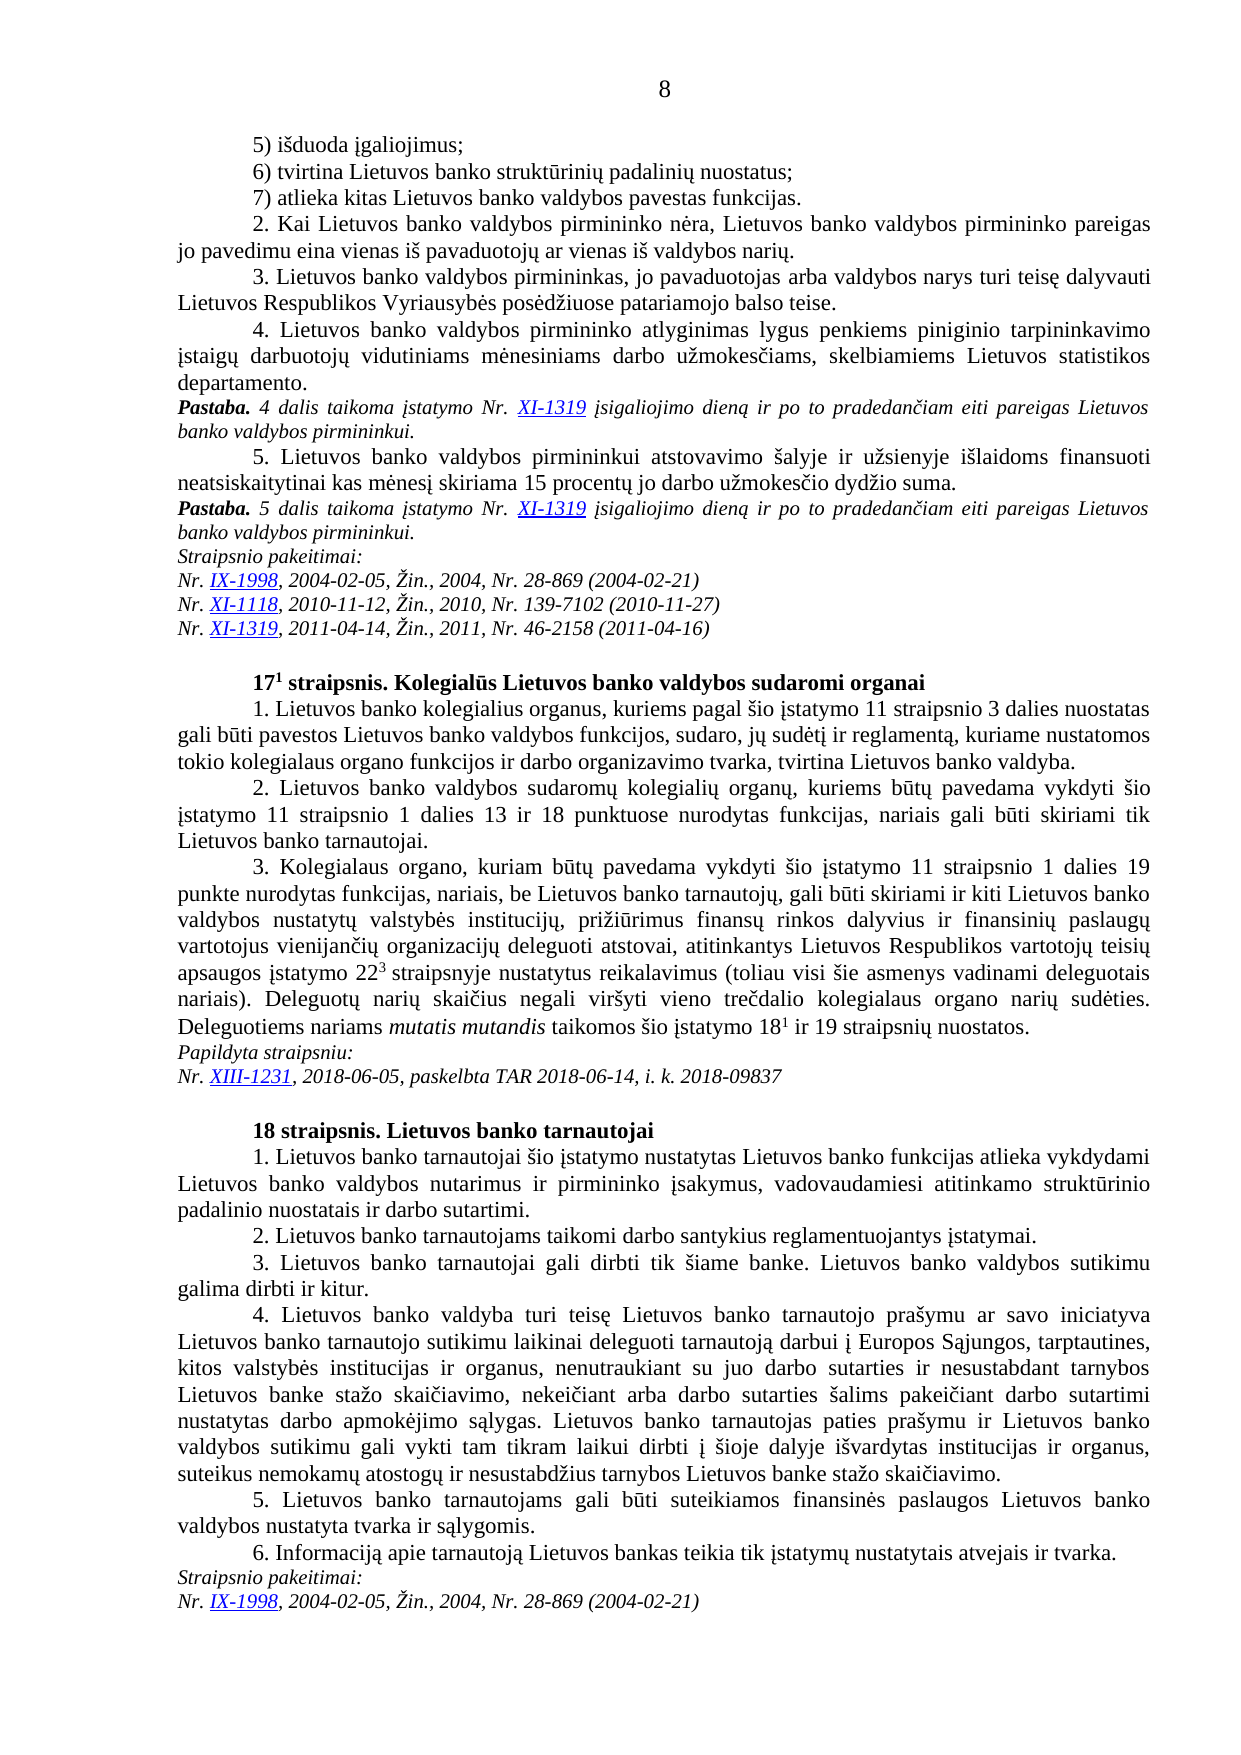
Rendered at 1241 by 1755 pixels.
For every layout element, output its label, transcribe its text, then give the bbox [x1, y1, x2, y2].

text 18 straipsnis. Lietuvos banko tarnautojai [177, 1117, 1152, 1143]
text Pastaba. 4 dalis taikoma įstatymo Nr. XI-1319 įsigaliojimo dieną ir po to pradedančiam eiti pareigas Lietuvos banko valdybos pirmininkui. [177, 395, 1152, 443]
text 2. Lietuvos banko tarnautojams taikomi darbo santykius reglamentuojantys įstatymai. [177, 1222, 1152, 1249]
text 5) išduoda įgaliojimus; [177, 131, 1152, 158]
text 2. Kai Lietuvos banko valdybos pirmininko nėra, Lietuvos banko valdybos pirmininko pareigas jo pavedimu eina vienas iš pavaduotojų ar vienas iš valdybos narių. [177, 210, 1152, 263]
text 2. Lietuvos banko valdybos sudaromų kolegialių organų, kuriems būtų pavedama vykdyti šio įstatymo 11 straipsnio 1 dalies 13 ir 18 punktuose nurodytas funkcijas, nariais gali būti skiriami tik Lietuvos banko tarnautojai. [177, 774, 1152, 853]
text 5. Lietuvos banko tarnautojams gali būti suteikiamos finansinės paslaugos Lietuvos banko valdybos nustatyta tvarka ir sąlygomis. [177, 1486, 1152, 1539]
text 7) atlieka kitas Lietuvos banko valdybos pavestas funkcijas. [177, 184, 1152, 210]
text Nr. XI-1319, 2011-04-14, Žin., 2011, Nr. 46-2158 (2011-04-16) [177, 616, 1152, 640]
text 3. Lietuvos banko valdybos pirmininkas, jo pavaduotojas arba valdybos narys turi teisę dalyvauti Lietuvos Respublikos Vyriausybės posėdžiuose patariamojo balso teise. [177, 263, 1152, 316]
text 3. Lietuvos banko tarnautojai gali dirbti tik šiame banke. Lietuvos banko valdybos sutikimu galima dirbti ir kitur. [177, 1249, 1152, 1302]
text Straipsnio pakeitimai: [177, 1565, 1152, 1589]
text 171 straipsnis. Kolegialūs Lietuvos banko valdybos sudaromi organai [177, 669, 1152, 695]
text Pastaba. 5 dalis taikoma įstatymo Nr. XI-1319 įsigaliojimo dieną ir po to pradedančiam eiti pareigas Lietuvos banko valdybos pirmininkui. [177, 496, 1152, 544]
text 1. Lietuvos banko kolegialius organus, kuriems pagal šio įstatymo 11 straipsnio 3 dalies nuostatas gali būti pavestos Lietuvos banko valdybos funkcijos, sudaro, jų sudėtį ir reglamentą, kuriame nustatomos tokio kolegialaus organo funkcijos ir darbo organizavimo tvarka, tvirtina Lietuvos banko valdyba. [177, 695, 1152, 774]
text Nr. IX-1998, 2004-02-05, Žin., 2004, Nr. 28-869 (2004-02-21) [177, 1589, 1152, 1613]
text 3. Kolegialaus organo, kuriam būtų pavedama vykdyti šio įstatymo 11 straipsnio 1 dalies 19 punkte nurodytas funkcijas, nariais, be Lietuvos banko tarnautojų, gali būti skiriami ir kiti Lietuvos banko valdybos nustatytų valstybės institucijų, prižiūrimus finansų rinkos dalyvius ir finansinių paslaugų vartotojus vienijančių organizacijų deleguoti atstovai, atitinkantys Lietuvos Respublikos vartotojų teisių apsaugos įstatymo 223 straipsnyje nustatytus reikalavimus (toliau visi šie asmenys vadinami deleguotais nariais). Deleguotų narių skaičius negali viršyti vieno trečdalio kolegialaus organo narių sudėties. Deleguotiems nariams mutatis mutandis taikomos šio įstatymo 181 ir 19 straipsnių nuostatos. [177, 853, 1152, 1040]
text 6) tvirtina Lietuvos banko struktūrinių padalinių nuostatus; [177, 158, 1152, 184]
text 4. Lietuvos banko valdybos pirmininko atlyginimas lygus penkiems piniginio tarpininkavimo įstaigų darbuotojų vidutiniams mėnesiniams darbo užmokesčiams, skelbiamiems Lietuvos statistikos departamento. [177, 316, 1152, 395]
text Nr. XI-1118, 2010-11-12, Žin., 2010, Nr. 139-7102 (2010-11-27) [177, 592, 1152, 616]
text Straipsnio pakeitimai: [177, 544, 1152, 568]
text 6. Informaciją apie tarnautoją Lietuvos bankas teikia tik įstatymų nustatytais atvejais ir tvarka. [177, 1539, 1152, 1565]
text 4. Lietuvos banko valdyba turi teisę Lietuvos banko tarnautojo prašymu ar savo iniciatyva Lietuvos banko tarnautojo sutikimu laikinai deleguoti tarnautoją darbui į Europos Sąjungos, tarptautines, kitos valstybės institucijas ir organus, nenutraukiant su juo darbo sutarties ir nesustabdant tarnybos Lietuvos banke stažo skaičiavimo, nekeičiant arba darbo sutarties šalims pakeičiant darbo sutartimi nustatytas darbo apmokėjimo sąlygas. Lietuvos banko tarnautojas paties prašymu ir Lietuvos banko valdybos sutikimu gali vykti tam tikram laikui dirbti į šioje dalyje išvardytas institucijas ir organus, suteikus nemokamų atostogų ir nesustabdžius tarnybos Lietuvos banke stažo skaičiavimo. [177, 1302, 1152, 1486]
text Papildyta straipsniu: [177, 1040, 1152, 1064]
text Nr. IX-1998, 2004-02-05, Žin., 2004, Nr. 28-869 (2004-02-21) [177, 568, 1152, 592]
text 5. Lietuvos banko valdybos pirmininkui atstovavimo šalyje ir užsienyje išlaidoms finansuoti neatsiskaitytinai kas mėnesį skiriama 15 procentų jo darbo užmokesčio dydžio suma. [177, 443, 1152, 496]
text 1. Lietuvos banko tarnautojai šio įstatymo nustatytas Lietuvos banko funkcijas atlieka vykdydami Lietuvos banko valdybos nutarimus ir pirmininko įsakymus, vadovaudamiesi atitinkamo struktūrinio padalinio nuostatais ir darbo sutartimi. [177, 1143, 1152, 1222]
text Nr. XIII-1231, 2018-06-05, paskelbta TAR 2018-06-14, i. k. 2018-09837 [177, 1064, 1152, 1088]
